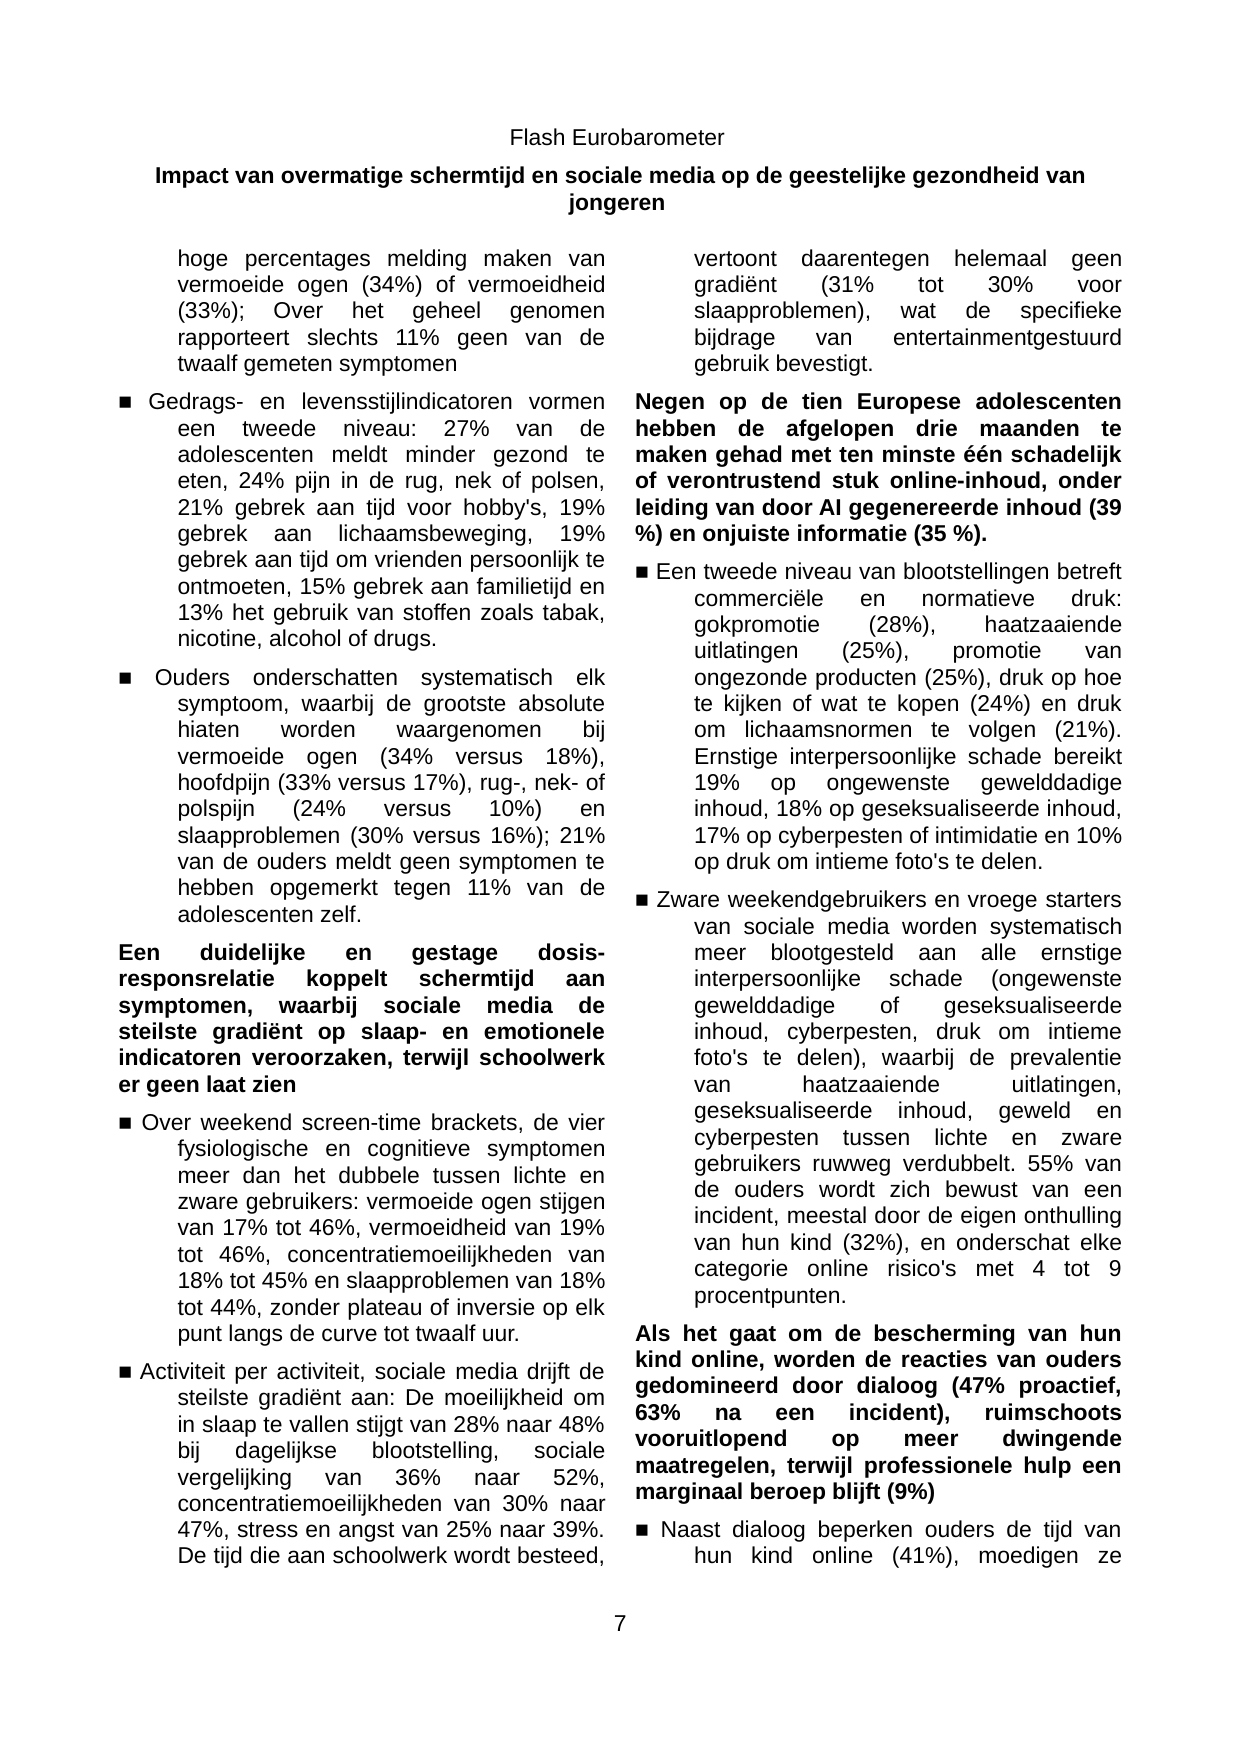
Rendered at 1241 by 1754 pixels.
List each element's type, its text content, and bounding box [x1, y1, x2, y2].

text vertoont daarentegen helemaal geen gradiënt (31% tot 30% voor slaapproblemen), wat de specifieke bijdrage van entertainmentgestuurd gebruik bevestigt. [635, 244, 1122, 376]
text ■ Gedrags- en levensstijlindicatoren vormen een tweede niveau: 27% van de adolescenten meldt minder gezond te eten, 24% pijn in de rug, nek of polsen, 21% gebrek aan tijd voor hobby's, 19% gebrek aan lichaamsbeweging, 19% gebrek aan tijd om vrienden persoonlijk te ontmoeten, 15% gebrek aan familietijd en 13% het gebruik van stoffen zoals tabak, nicotine, alcohol of drugs. [118, 388, 605, 652]
text Als het gaat om de bescherming van hun kind online, worden de reacties van ouders gedomineerd door dialoog (47% proactief, 63% na een incident), ruimschoots vooruitlopend op meer dwingende maatregelen, terwijl professionele hulp een marginaal beroep blijft (9%) [635, 1320, 1122, 1504]
text ■ Zware weekendgebruikers en vroege starters van sociale media worden systematisch meer blootgesteld aan alle ernstige interpersoonlijke schade (ongewenste gewelddadige of geseksualiseerde inhoud, cyberpesten, druk om intieme foto's te delen), waarbij de prevalentie van haatzaaiende uitlatingen, geseksualiseerde inhoud, geweld en cyberpesten tussen lichte en zware gebruikers ruwweg verdubbelt. 55% van de ouders wordt zich bewust van een incident, meestal door de eigen onthulling van hun kind (32%), en onderschat elke categorie online risico's met 4 tot 9 procentpunten. [635, 886, 1122, 1308]
text hoge percentages melding maken van vermoeide ogen (34%) of vermoeidheid (33%); Over het geheel genomen rapporteert slechts 11% geen van de twaalf gemeten symptomen [118, 244, 605, 376]
text ■ Naast dialoog beperken ouders de tijd van hun kind online (41%), moedigen ze [635, 1516, 1122, 1569]
text Een duidelijke en gestage dosis-responsrelatie koppelt schermtijd aan symptomen, waarbij sociale media de steilste gradiënt op slaap- en emotionele indicatoren veroorzaken, terwijl schoolwerk er geen laat zien [118, 939, 605, 1097]
text ■ Een tweede niveau van blootstellingen betreft commerciële en normatieve druk: gokpromotie (28%), haatzaaiende uitlatingen (25%), promotie van ongezonde producten (25%), druk op hoe te kijken of wat te kopen (24%) en druk om lichaamsnormen te volgen (21%). Ernstige interpersoonlijke schade bereikt 19% op ongewenste gewelddadige inhoud, 18% op geseksualiseerde inhoud, 17% op cyberpesten of intimidatie en 10% op druk om intieme foto's te delen. [635, 558, 1122, 874]
text Negen op de tien Europese adolescenten hebben de afgelopen drie maanden te maken gehad met ten minste één schadelijk of verontrustend stuk online-inhoud, onder leiding van door AI gegenereerde inhoud (39 %) en onjuiste informatie (35 %). [635, 388, 1122, 546]
text ■ Activiteit per activiteit, sociale media drijft de steilste gradiënt aan: De moeilijkheid om in slaap te vallen stijgt van 28% naar 48% bij dagelijkse blootstelling, sociale vergelijking van 36% naar 52%, concentratiemoeilijkheden van 30% naar 47%, stress en angst van 25% naar 39%. De tijd die aan schoolwerk wordt besteed, [118, 1358, 605, 1569]
text ■ Ouders onderschatten systematisch elk symptoom, waarbij de grootste absolute hiaten worden waargenomen bij vermoeide ogen (34% versus 18%), hoofdpijn (33% versus 17%), rug-, nek- of polspijn (24% versus 10%) en slaapproblemen (30% versus 16%); 21% van de ouders meldt geen symptomen te hebben opgemerkt tegen 11% van de adolescenten zelf. [118, 663, 605, 927]
text ■ Over weekend screen-time brackets, de vier fysiologische en cognitieve symptomen meer dan het dubbele tussen lichte en zware gebruikers: vermoeide ogen stijgen van 17% tot 46%, vermoeidheid van 19% tot 46%, concentratiemoeilijkheden van 18% tot 45% en slaapproblemen van 18% tot 44%, zonder plateau of inversie op elk punt langs de curve tot twaalf uur. [118, 1109, 605, 1346]
